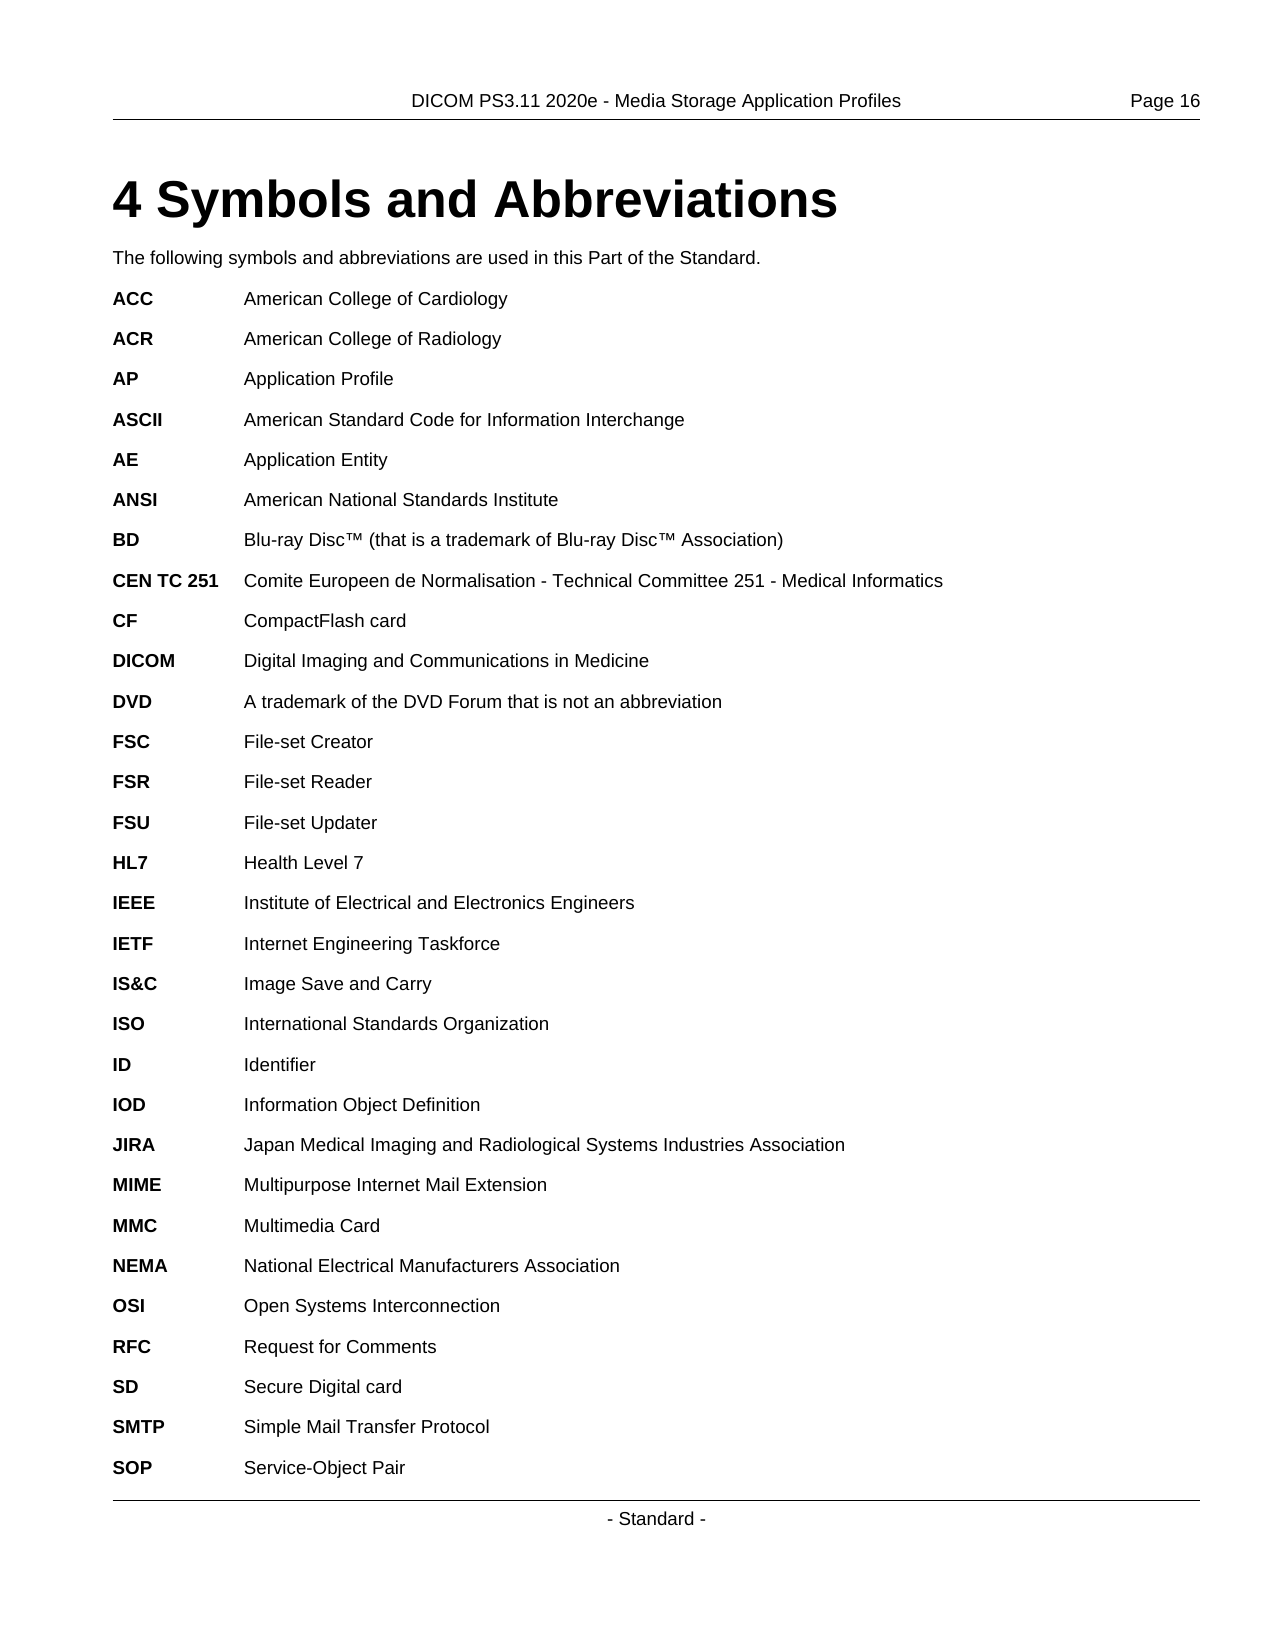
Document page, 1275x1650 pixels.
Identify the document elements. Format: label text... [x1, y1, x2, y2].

text DVD A trademark of the DVD Forum that is not an abbreviation [112, 691, 1200, 712]
text CEN TC 251 Comite Europeen de Normalisation - Technical Committee 251 - Medical Informatics [112, 569, 1200, 591]
text JIRA Japan Medical Imaging and Radiological Systems Industries Association [112, 1134, 1200, 1156]
text ACR American College of Radiology [112, 328, 1200, 349]
text HL7 Health Level 7 [112, 852, 1200, 873]
text IS&C Image Save and Carry [112, 973, 1200, 994]
text OSI Open Systems Interconnection [112, 1295, 1200, 1317]
text IOD Information Object Definition [112, 1094, 1200, 1115]
text BD Blu-ray Disc™ (that is a trademark of Blu-ray Disc™ Association) [112, 529, 1200, 551]
text DICOM Digital Imaging and Communications in Medicine [112, 650, 1200, 672]
text RFC Request for Comments [112, 1336, 1200, 1357]
text MMC Multimedia Card [112, 1214, 1200, 1236]
text AP Application Profile [112, 368, 1200, 389]
text CF CompactFlash card [112, 610, 1200, 631]
text SD Secure Digital card [112, 1376, 1200, 1397]
text ISO International Standards Organization [112, 1013, 1200, 1034]
text FSC File-set Creator [112, 731, 1200, 752]
text AE Application Entity [112, 449, 1200, 470]
text ID Identifier [112, 1053, 1200, 1075]
text FSR File-set Reader [112, 771, 1200, 793]
text IETF Internet Engineering Taskforce [112, 932, 1200, 954]
text ACC American College of Cardiology [112, 287, 1200, 309]
text 4 Symbols and Abbreviations [112, 169, 1200, 228]
text SOP Service-Object Pair [112, 1456, 1200, 1478]
text The following symbols and abbreviations are used in this Part of the Standard. [112, 247, 1200, 269]
text IEEE Institute of Electrical and Electronics Engineers [112, 892, 1200, 914]
text ASCII American Standard Code for Information Interchange [112, 408, 1200, 430]
text NEMA National Electrical Manufacturers Association [112, 1255, 1200, 1276]
text SMTP Simple Mail Transfer Protocol [112, 1416, 1200, 1438]
text MIME Multipurpose Internet Mail Extension [112, 1174, 1200, 1196]
text FSU File-set Updater [112, 811, 1200, 833]
text ANSI American National Standards Institute [112, 489, 1200, 511]
